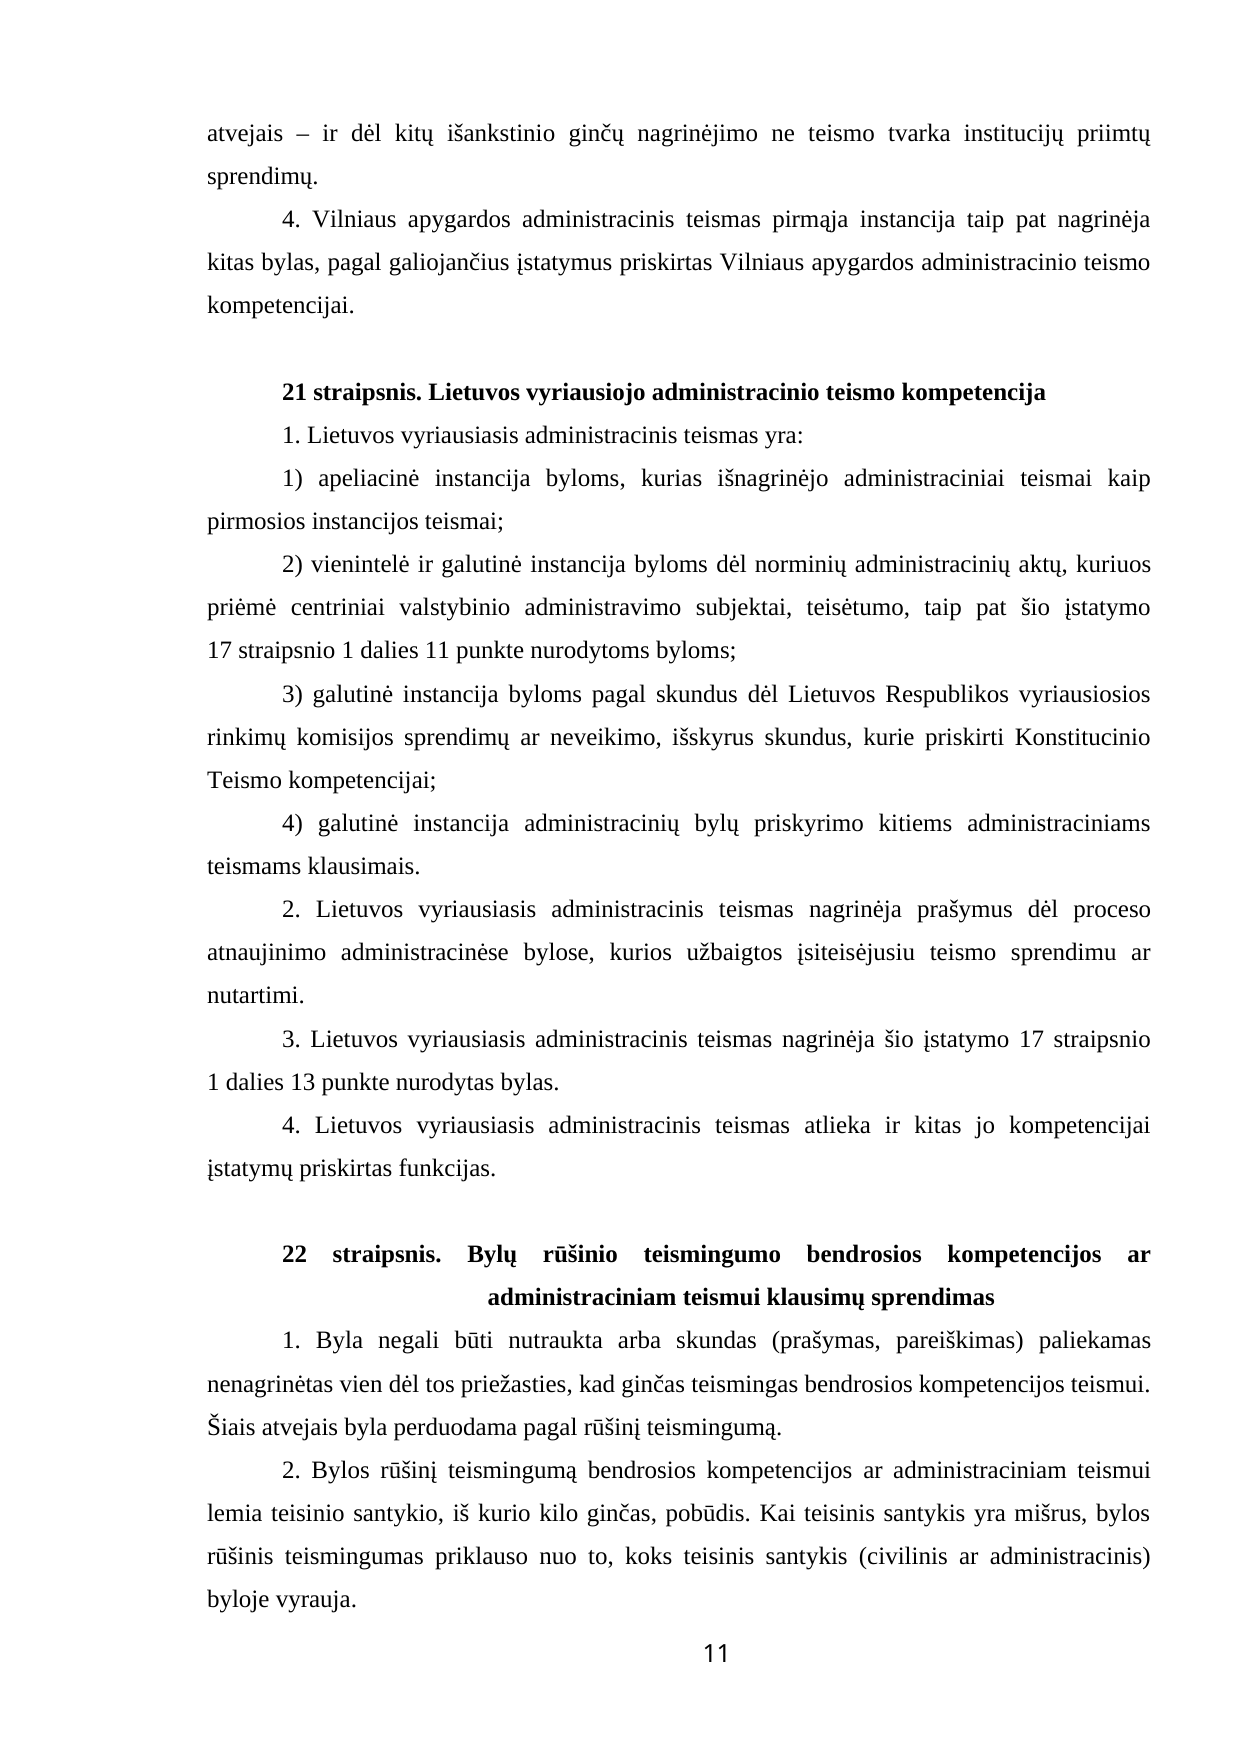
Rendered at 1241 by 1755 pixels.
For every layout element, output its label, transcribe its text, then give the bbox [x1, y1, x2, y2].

text 1) apeliacinė instancija byloms, kurias išnagrinėjo administraciniai teismai kaip pirmosios instancijos teismai; [207, 463, 1152, 535]
text 4. Lietuvos vyriausiasis administracinis teismas atlieka ir kitas jo kompetencijai įstatymų priskirtas funkcijas. [207, 1110, 1152, 1182]
text 21 straipsnis. Lietuvos vyriausiojo administracinio teismo kompetencija [207, 377, 1152, 406]
text 1. Byla negali būti nutraukta arba skundas (prašymas, pareiškimas) paliekamas nenagrinėtas vien dėl tos priežasties, kad ginčas teismingas bendrosios kompetencijos teismui. Šiais atvejais byla perduodama pagal rūšinį teismingumą. [207, 1326, 1152, 1441]
text 2) vienintelė ir galutinė instancija byloms dėl norminių administracinių aktų, kuriuos priėmė centriniai valstybinio administravimo subjektai, teisėtumo, taip pat šio įstatymo 17 straipsnio 1 dalies 11 punkte nurodytoms byloms; [207, 549, 1152, 664]
text atvejais – ir dėl kitų išankstinio ginčų nagrinėjimo ne teismo tvarka institucijų priimtų sprendimų. [207, 118, 1152, 190]
text 1. Lietuvos vyriausiasis administracinis teismas yra: [207, 420, 1152, 449]
text 3. Lietuvos vyriausiasis administracinis teismas nagrinėja šio įstatymo 17 straipsnio 1 dalies 13 punkte nurodytas bylas. [207, 1024, 1152, 1096]
text 22 straipsnis. Bylų rūšinio teismingumo bendrosios kompetencijos ar administraciniam teismui klausimų sprendimas [282, 1239, 1152, 1311]
text 2. Bylos rūšinį teismingumą bendrosios kompetencijos ar administraciniam teismui lemia teisinio santykio, iš kurio kilo ginčas, pobūdis. Kai teisinis santykis yra mišrus, bylos rūšinis teismingumas priklauso nuo to, koks teisinis santykis (civilinis ar administracinis) byloje vyrauja. [207, 1455, 1152, 1613]
text 2. Lietuvos vyriausiasis administracinis teismas nagrinėja prašymus dėl proceso atnaujinimo administracinėse bylose, kurios užbaigtos įsiteisėjusiu teismo sprendimu ar nutartimi. [207, 894, 1152, 1009]
text 3) galutinė instancija byloms pagal skundus dėl Lietuvos Respublikos vyriausiosios rinkimų komisijos sprendimų ar neveikimo, išskyrus skundus, kurie priskirti Konstitucinio Teismo kompetencijai; [207, 679, 1152, 794]
text 4) galutinė instancija administracinių bylų priskyrimo kitiems administraciniams teismams klausimais. [207, 808, 1152, 880]
text 4. Vilniaus apygardos administracinis teismas pirmąja instancija taip pat nagrinėja kitas bylas, pagal galiojančius įstatymus priskirtas Vilniaus apygardos administracinio teismo kompetencijai. [207, 204, 1152, 319]
